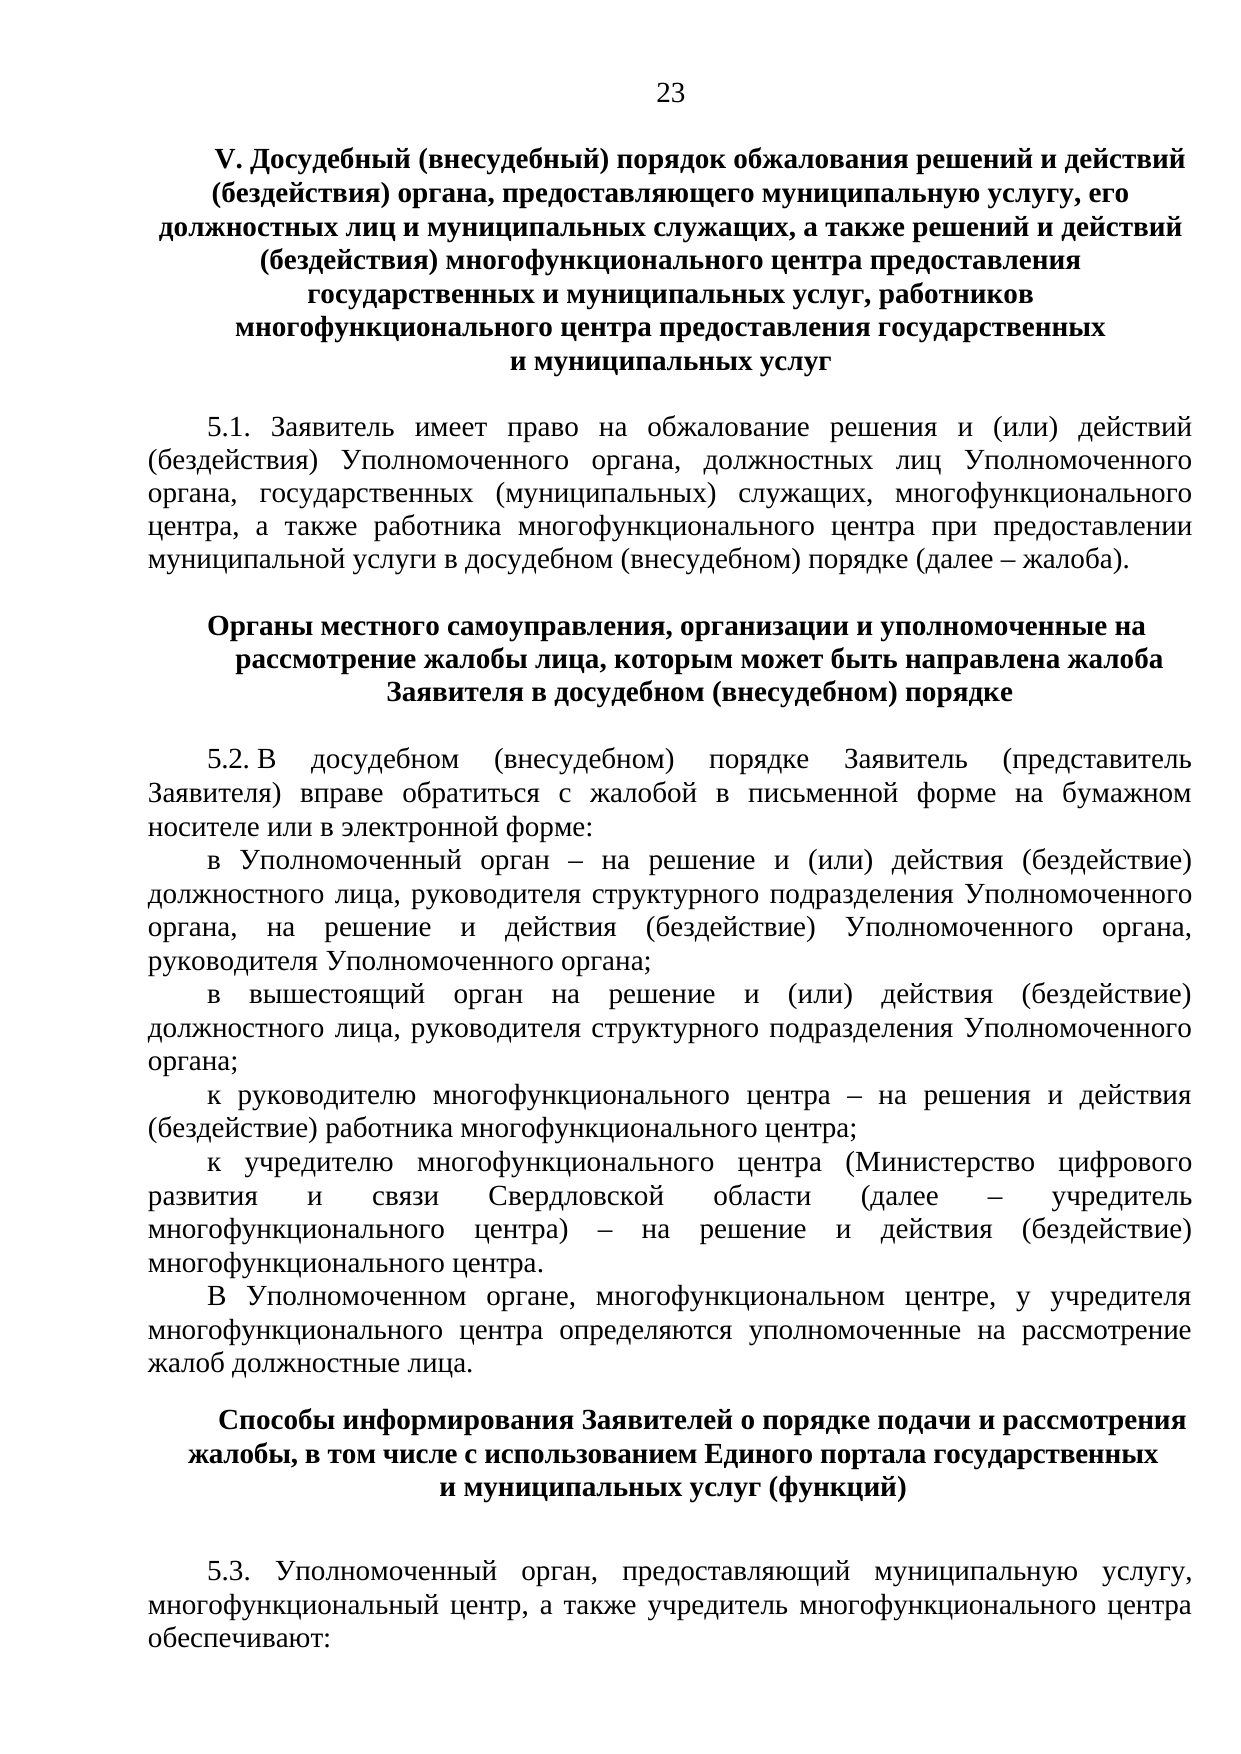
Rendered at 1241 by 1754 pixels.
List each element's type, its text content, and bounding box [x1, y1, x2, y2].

text к руководителю многофункционального центра – на решения и действия (бездействие) работника многофункционального центра; [148, 1078, 1193, 1145]
text 5.1. Заявитель имеет право на обжалование решения и (или) действий (бездействия) Уполномоченного органа, должностных лиц Уполномоченного органа, государственных (муниципальных) служащих, многофункционального центра, а также работника многофункционального центра при предоставлении муниципальной услуги в досудебном (внесудебном) порядке (далее – жалоба). [148, 410, 1193, 576]
text в Уполномоченный орган – на решение и (или) действия (бездействие) должностного лица, руководителя структурного подразделения Уполномоченного органа, на решение и действия (бездействие) Уполномоченного органа, руководителя Уполномоченного органа; [148, 843, 1193, 977]
text 5.3. Уполномоченный орган, предоставляющий муниципальную услугу, многофункциональный центр, а также учредитель многофункционального центра обеспечивают: [148, 1554, 1193, 1654]
text Органы местного самоуправления, организации и уполномоченные на [148, 608, 1193, 642]
text рассмотрение жалобы лица, которым может быть направлена жалоба [148, 642, 1192, 675]
text V. Досудебный (внесудебный) порядок обжалования решений и действий (бездействия) органа, предоставляющего муниципальную услугу, его должностных лиц и муниципальных служащих, а также решений и действий (бездействия) многофункционального центра предоставления государственных и муниципальных услуг, работников многофункционального центра предоставления государственных и муниципальных услуг [148, 142, 1193, 377]
text 5.2. В досудебном (внесудебном) порядке Заявитель (представитель Заявителя) вправе обратиться с жалобой в письменной форме на бумажном носителе или в электронной форме: [148, 742, 1193, 843]
text Заявителя в досудебном (внесудебном) порядке [148, 675, 1193, 709]
text Способы информирования Заявителей о порядке подачи и рассмотрения жалобы, в том числе с использованием Единого портала государственных и муниципальных услуг (функций) [153, 1403, 1193, 1504]
text к учредителю многофункционального центра (Министерство цифрового развития и связи Свердловской области (далее – учредитель многофункционального центра) – на решение и действия (бездействие) многофункционального центра. [148, 1145, 1193, 1279]
text в вышестоящий орган на решение и (или) действия (бездействие) должностного лица, руководителя структурного подразделения Уполномоченного органа; [148, 977, 1193, 1078]
text В Уполномоченном органе, многофункциональном центре, у учредителя многофункционального центра определяются уполномоченные на рассмотрение жалоб должностные лица. [148, 1279, 1192, 1379]
